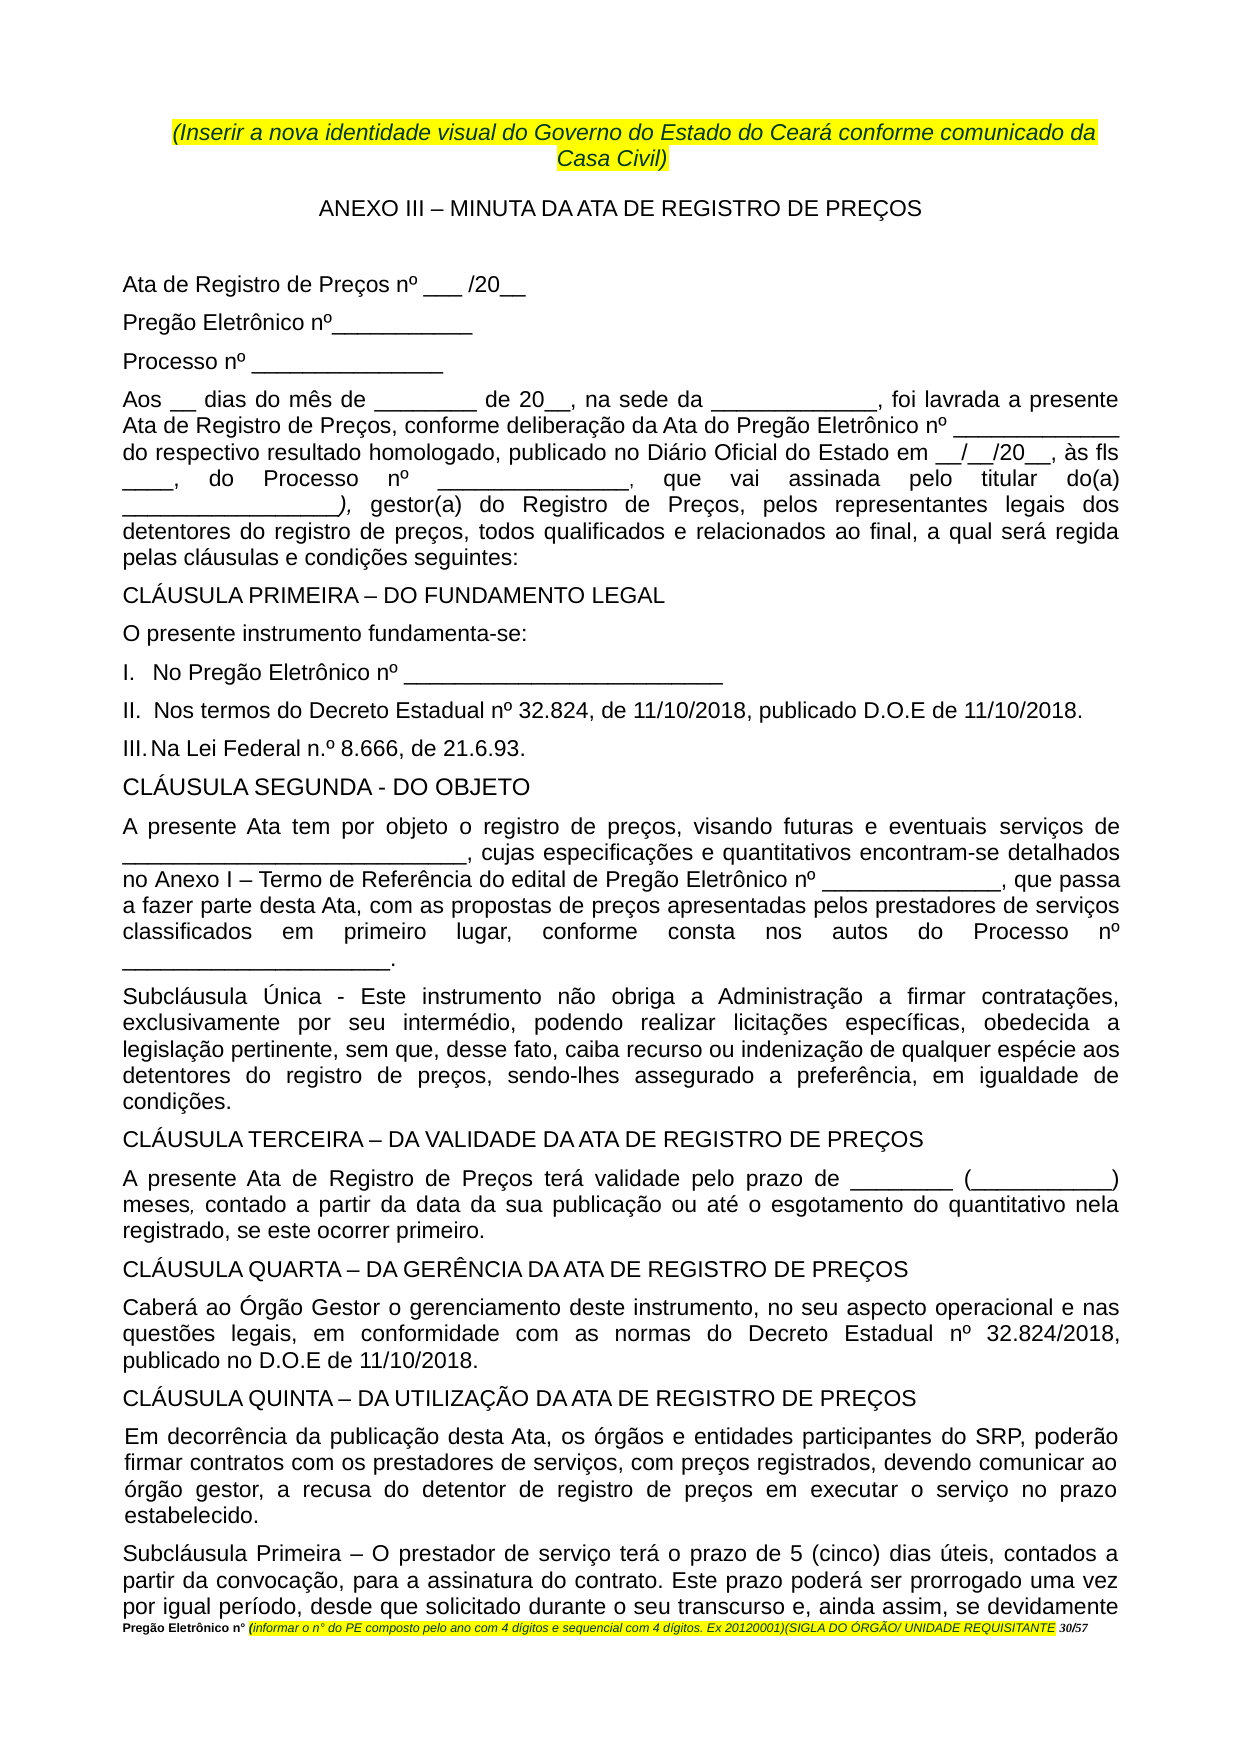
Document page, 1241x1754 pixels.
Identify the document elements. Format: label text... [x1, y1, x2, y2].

text A presente Ata tem por objeto o registro de preços, visando futuras e eventuais serviços de ___________________________, cujas especificações e quantitativos encontram-se detalhados no Anexo I – Termo de Referência do edital de Pregão Eletrônico nº ______________, que passa a fazer parte desta Ata, com as propostas de preços apresentadas pelos prestadores de serviços classificados em primeiro lugar, conforme consta nos autos do Processo nº _____________________. [122, 813, 1120, 971]
text CLÁUSULA QUARTA – DA GERÊNCIA DA ATA DE REGISTRO DE PREÇOS [122, 1256, 1120, 1282]
text Pregão Eletrônico nº___________ [122, 309, 1120, 336]
text Subcláusula Primeira – O prestador de serviço terá o prazo de 5 (cinco) dias úteis, contados a partir da convocação, para a assinatura do contrato. Este prazo poderá ser prorrogado uma vez por igual período, desde que solicitado durante o seu transcurso e, ainda assim, se devidamente [122, 1540, 1120, 1619]
subtitle CLÁUSULA SEGUNDA - DO OBJETO [122, 773, 1118, 801]
text O presente instrumento fundamenta-se: [122, 620, 1120, 647]
text Em decorrência da publicação desta Ata, os órgãos e entidades participantes do SRP, poderão firmar contratos com os prestadores de serviços, com preços registrados, devendo comunicar ao órgão gestor, a recusa do detentor de registro de preços em executar o serviço no prazo estabelecido. [124, 1423, 1118, 1528]
text Ata de Registro de Preços nº ___ /20__ [122, 271, 1120, 297]
text CLÁUSULA PRIMEIRA – DO FUNDAMENTO LEGAL [122, 582, 1120, 608]
text CLÁUSULA QUINTA – DA UTILIZAÇÃO DA ATA DE REGISTRO DE PREÇOS [122, 1385, 1120, 1411]
text Processo nº _______________ [122, 348, 1120, 374]
text Subcláusula Única - Este instrumento não obriga a Administração a firmar contratações, exclusivamente por seu intermédio, podendo realizar licitações específicas, obedecida a legislação pertinente, sem que, desse fato, caiba recurso ou indenização de qualquer espécie aos detentores do registro de preços, sendo-lhes assegurado a preferência, em igualdade de condições. [122, 983, 1120, 1114]
text A presente Ata de Registro de Preços terá validade pelo prazo de ________ (___________) meses, contado a partir da data da sua publicação ou até o esgotamento do quantitativo nela registrado, se este ocorrer primeiro. [122, 1165, 1120, 1244]
text CLÁUSULA TERCEIRA – DA VALIDADE DA ATA DE REGISTRO DE PREÇOS [122, 1126, 1120, 1153]
text Caberá ao Órgão Gestor o gerenciamento deste instrumento, no seu aspecto operacional e nas questões legais, em conformidade com as normas do Decreto Estadual nº 32.824/2018, publicado no D.O.E de 11/10/2018. [122, 1294, 1120, 1373]
list Na Lei Federal n.º 8.666, de 21.6.93. [122, 735, 1118, 761]
text Aos __ dias do mês de ________ de 20__, na sede da _____________, foi lavrada a presente Ata de Registro de Preços, conforme deliberação da Ata do Pregão Eletrônico nº _____________ do respectivo resultado homologado, publicado no Diário Oficial do Estado em __/__/20__, às fls ____, do Processo nº _______________, que vai assinada pelo titular do(a) _________________), gestor(a) do Registro de Preços, pelos representantes legais dos detentores do registro de preços, todos qualificados e relacionados ao final, a qual será regida pelas cláusulas e condições seguintes: [122, 386, 1120, 570]
list Nos termos do Decreto Estadual nº 32.824, de 11/10/2018, publicado D.O.E de 11/10/2018. [122, 697, 1118, 723]
list No Pregão Eletrônico nº _________________________ [122, 659, 1118, 685]
text ANEXO III – MINUTA DA ATA DE REGISTRO DE PREÇOS [122, 195, 1118, 221]
